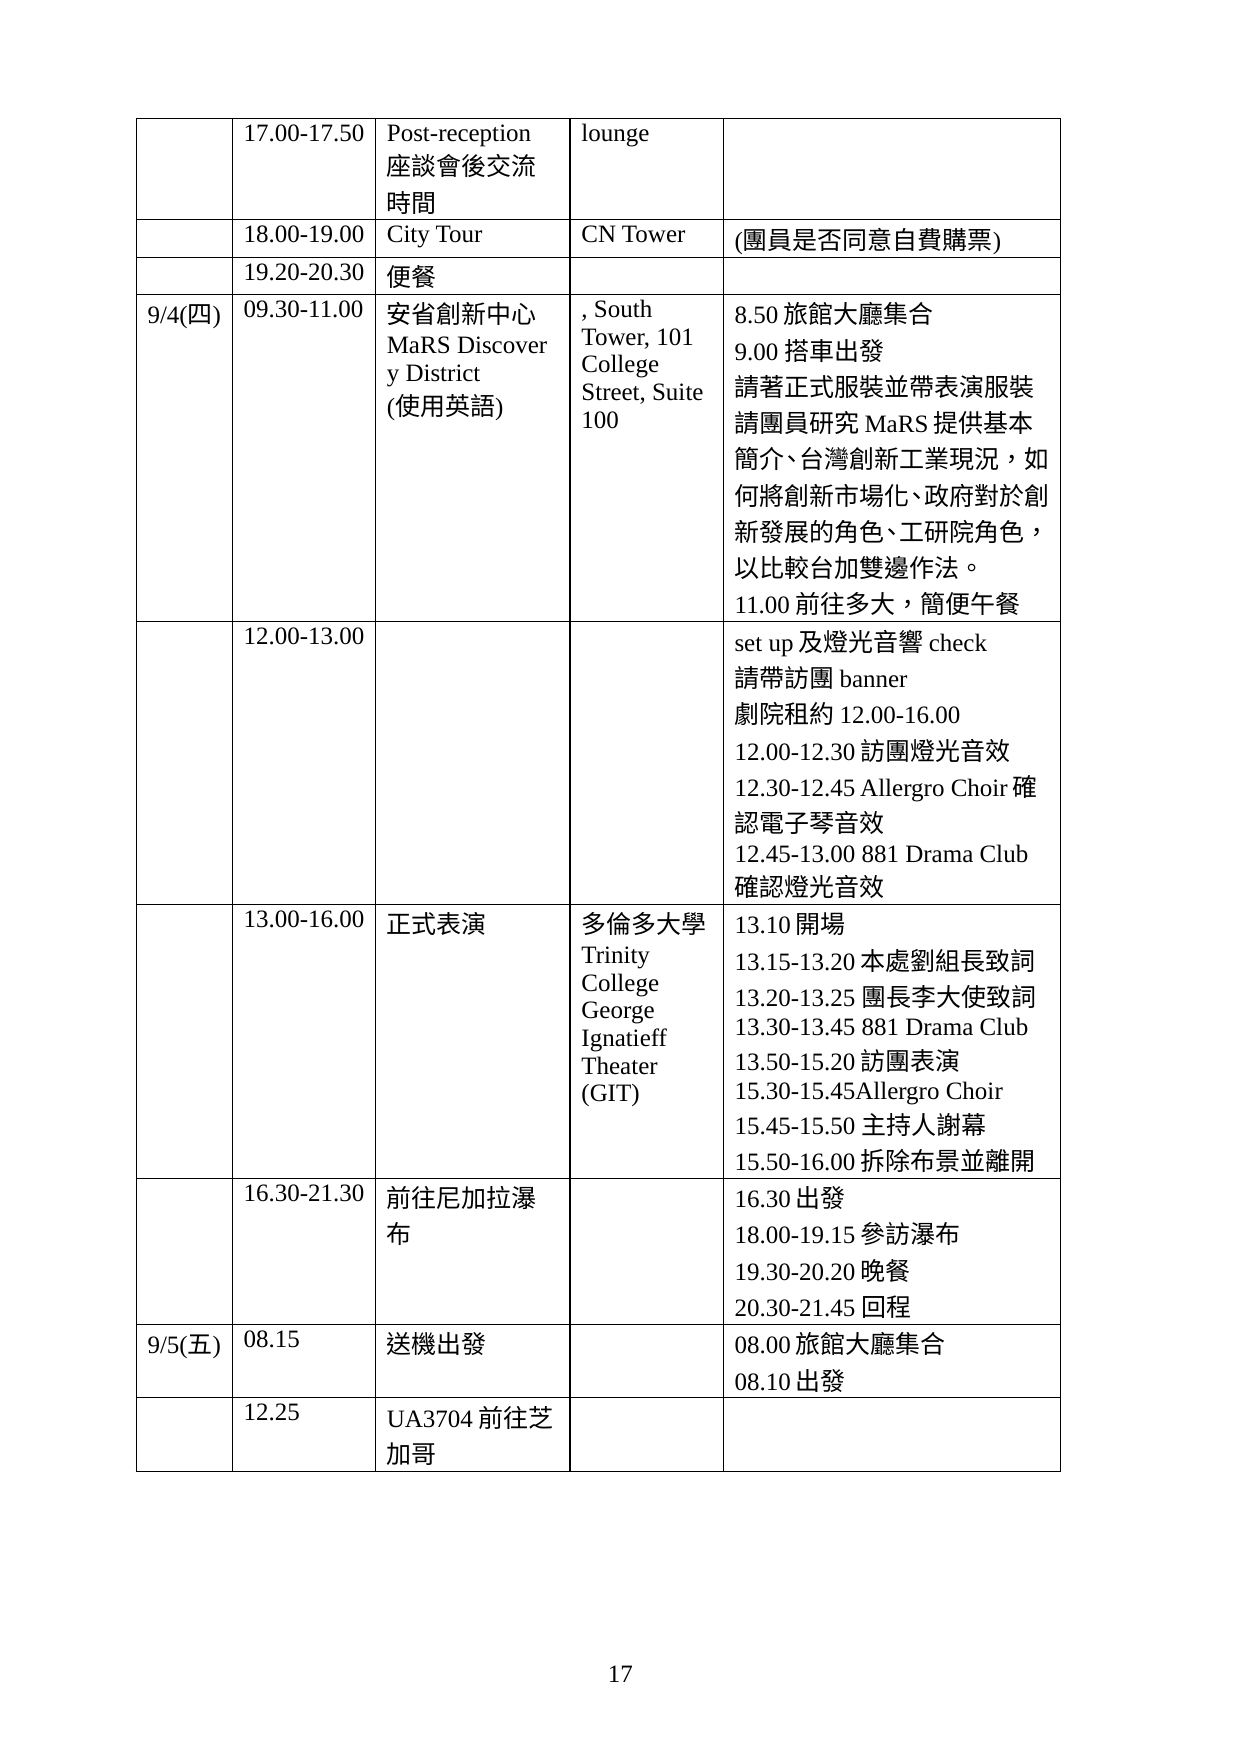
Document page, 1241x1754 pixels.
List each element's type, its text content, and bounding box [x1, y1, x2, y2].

table_cell 13.10開場 13.15-13.20本處劉組長致詞 13.20-13.25 團長李大使致詞 13.30-13.45 881 Drama Club 13.50-15.20訪團表演 15.30-15.45Allergro Choir 15.45-15.50 主持人謝幕 15.50-16.00拆除布景並離開 [724, 905, 1060, 1178]
table_cell 16.30-21.30 [233, 1179, 375, 1324]
table_cell 09.30-11.00 [233, 295, 375, 621]
table_cell Post-reception 座談會後交流時間 [376, 119, 569, 219]
table_cell 多倫多大學 Trinity College George Ignatieff Theater (GIT) [571, 905, 723, 1178]
table_cell [724, 1398, 1060, 1471]
table_cell 前往尼加拉瀑布 [376, 1179, 569, 1324]
table_cell 正式表演 [376, 905, 569, 1178]
table_cell 便餐 [376, 258, 569, 294]
table_cell 18.00-19.00 [233, 220, 375, 257]
table_cell 安省創新中心MaRS Discovery District (使用英語) [376, 295, 569, 621]
table_cell [137, 622, 232, 904]
table_cell 08.00旅館大廳集合 08.10出發 [724, 1325, 1060, 1397]
table_cell 08.15 [233, 1325, 375, 1397]
table_cell 17.00-17.50 [233, 119, 375, 219]
table_cell [137, 258, 232, 294]
table_cell 8.50旅館大廳集合 9.00 搭車出發 請著正式服裝並帶表演服裝 請團員研究MaRS提供基本簡介、台灣創新工業現況，如何將創新市場化、政府對於創新發展的角色、工研院角色，以比較台加雙邊作法。 11.00前往多大，簡便午餐 [724, 295, 1060, 621]
table_cell 12.25 [233, 1398, 375, 1471]
table_cell (團員是否同意自費購票) [724, 220, 1060, 257]
table_cell 13.00-16.00 [233, 905, 375, 1178]
table_cell [376, 622, 569, 904]
table_cell [571, 1325, 723, 1397]
table_cell 16.30出發 18.00-19.15參訪瀑布 19.30-20.20晚餐 20.30-21.45 回程 [724, 1179, 1060, 1324]
table_cell 12.00-13.00 [233, 622, 375, 904]
table_cell CN Tower [571, 220, 723, 257]
table_cell [571, 622, 723, 904]
table_cell [724, 258, 1060, 294]
table_cell City Tour [376, 220, 569, 257]
table_cell [571, 1179, 723, 1324]
table_cell [137, 1398, 232, 1471]
table_cell set up及燈光音響check 請帶訪團banner 劇院租約12.00-16.00 12.00-12.30訪團燈光音效 12.30-12.45 Allergro Choir確認電子琴音效 12.45-13.00 881 Drama Club 確認燈光音效 [724, 622, 1060, 904]
table_cell [137, 119, 232, 219]
table_cell [571, 258, 723, 294]
table_cell , South Tower, 101 College Street, Suite 100 [571, 295, 723, 621]
table_cell [137, 1179, 232, 1324]
table_cell 9/4(四) [137, 295, 232, 621]
table_cell [137, 905, 232, 1178]
table_cell UA3704前往芝加哥 [376, 1398, 569, 1471]
table_cell [137, 220, 232, 257]
table_cell 9/5(五) [137, 1325, 232, 1397]
table_cell 送機出發 [376, 1325, 569, 1397]
table_cell 19.20-20.30 [233, 258, 375, 294]
table_cell [571, 1398, 723, 1471]
table_cell lounge [571, 119, 723, 219]
table_cell [724, 119, 1060, 219]
